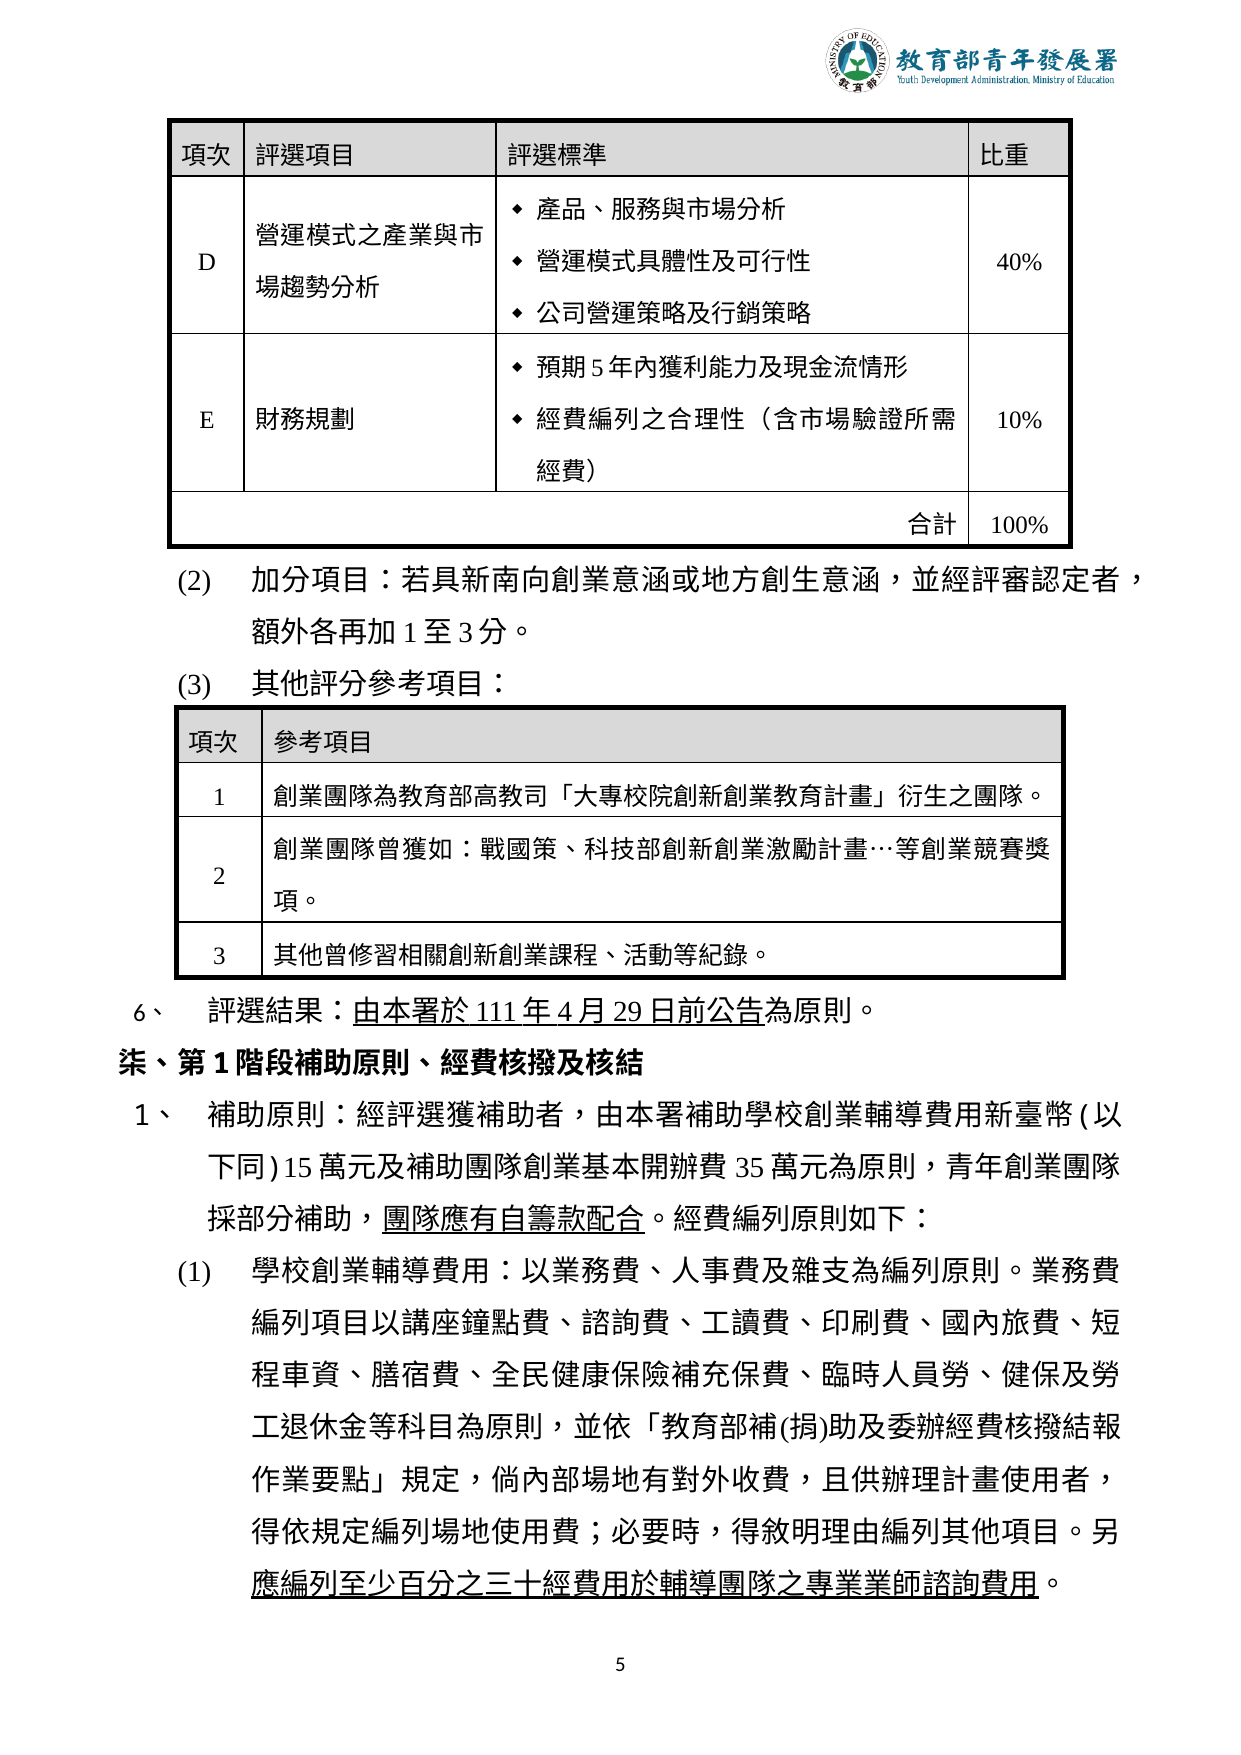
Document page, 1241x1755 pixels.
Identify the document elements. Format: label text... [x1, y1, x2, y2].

table_header 參考項目 [263, 710, 1061, 762]
table_cell 其他曾修習相關創新創業課程、活動等紀錄。 [263, 923, 1061, 975]
table_cell 產品、服務與市場分析 營運模式具體性及可行性 公司營運策略及行銷策略 [497, 177, 968, 333]
table_header 項次 [172, 123, 243, 175]
list 評選結果：由本署於111年4月29日前公告為原則。 [133, 979, 1122, 1032]
table_cell 40% [969, 177, 1068, 333]
table_cell 1 [179, 763, 261, 816]
table_cell 財務規劃 [245, 334, 495, 491]
table_cell 預期5年內獲利能力及現金流情形 經費編列之合理性（含市場驗證所需經費） [497, 334, 968, 491]
list 第1階段補助原則、經費核撥及核結 [118, 1032, 1122, 1084]
table_cell 100% [969, 492, 1068, 544]
table_cell 創業團隊為教育部高教司「大專校院創新創業教育計畫」衍生之團隊。 [263, 763, 1061, 816]
table_header 評選標準 [497, 123, 968, 175]
table_cell 10% [969, 334, 1068, 491]
table_cell 3 [179, 923, 261, 975]
table_cell 營運模式之產業與市場趨勢分析 [245, 177, 495, 333]
list 其他評分參考項目： [177, 653, 1122, 705]
list 加分項目：若具新南向創業意涵或地方創生意涵，並經評審認定者，額外各再加1至3分。 [177, 549, 1122, 653]
table_header 項次 [179, 710, 261, 762]
table_cell E [172, 334, 243, 491]
table_cell D [172, 177, 243, 333]
table_cell 2 [179, 817, 261, 921]
table_cell 合計 [172, 492, 968, 544]
list 學校創業輔導費用：以業務費、人事費及雜支為編列原則。業務費編列項目以講座鐘點費、諮詢費、工讀費、印刷費、國內旅費、短程車資、膳宿費、全民健康保險補充保費、臨時人員勞、健保及勞工退休金等科目為原則，並依「教育部補(捐)助及委辦經費核撥結報作業要點」規定，倘內部場地有對外收費，且供辦理計畫使用者，得依規定編列場地使用費；必要時，得敘明理由編列其他項目。另應編列至少百分之三十經費用於輔導團隊之專業業師諮詢費用。 [177, 1240, 1122, 1604]
list 補助原則：經評選獲補助者，由本署補助學校創業輔導費用新臺幣(以下同)15萬元及補助團隊創業基本開辦費35萬元為原則，青年創業團隊採部分補助，團隊應有自籌款配合。經費編列原則如下： [133, 1084, 1122, 1240]
table_header 比重 [969, 123, 1068, 175]
table_cell 創業團隊曾獲如：戰國策、科技部創新創業激勵計畫…等創業競賽獎項。 [263, 817, 1061, 921]
table_header 評選項目 [245, 123, 495, 175]
